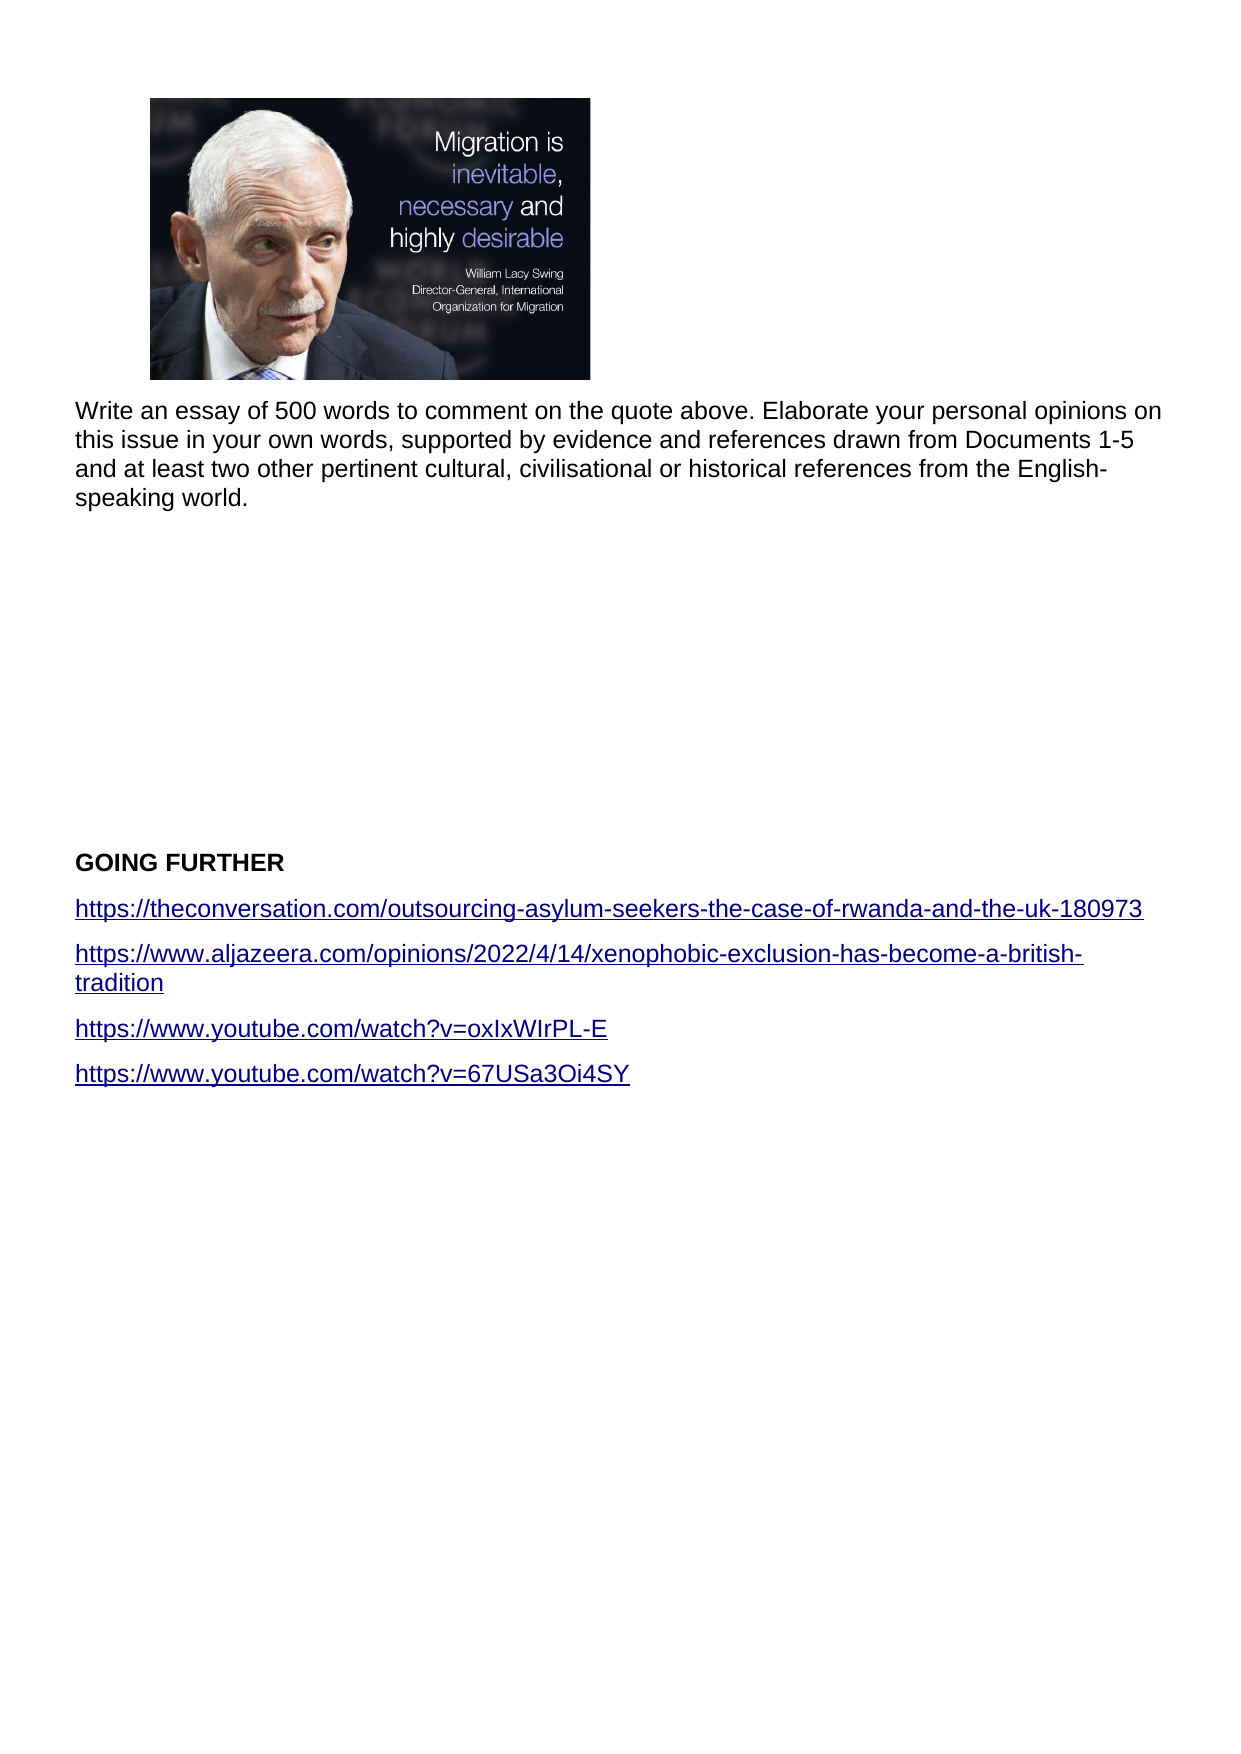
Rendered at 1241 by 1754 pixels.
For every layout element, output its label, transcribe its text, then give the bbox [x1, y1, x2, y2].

text https://www.aljazeera.com/opinions/2022/4/14/xenophobic-exclusion-has-become-a-british-tradition [75, 939, 1165, 997]
text https://www.youtube.com/watch?v=67USa3Oi4SY [75, 1059, 1165, 1088]
text GOING FURTHER [75, 848, 1165, 877]
text Write an essay of 500 words to comment on the quote above. Elaborate your personal opinions on this issue in your own words, supported by evidence and references drawn from Documents 1-5 and at least two other pertinent cultural, civilisational or historical references from the English-speaking world. [75, 396, 1165, 512]
text https://theconversation.com/outsourcing-asylum-seekers-the-case-of-rwanda-and-the-uk-180973 [75, 894, 1165, 922]
text https://www.youtube.com/watch?v=oxIxWIrPL-E [75, 1014, 1165, 1043]
